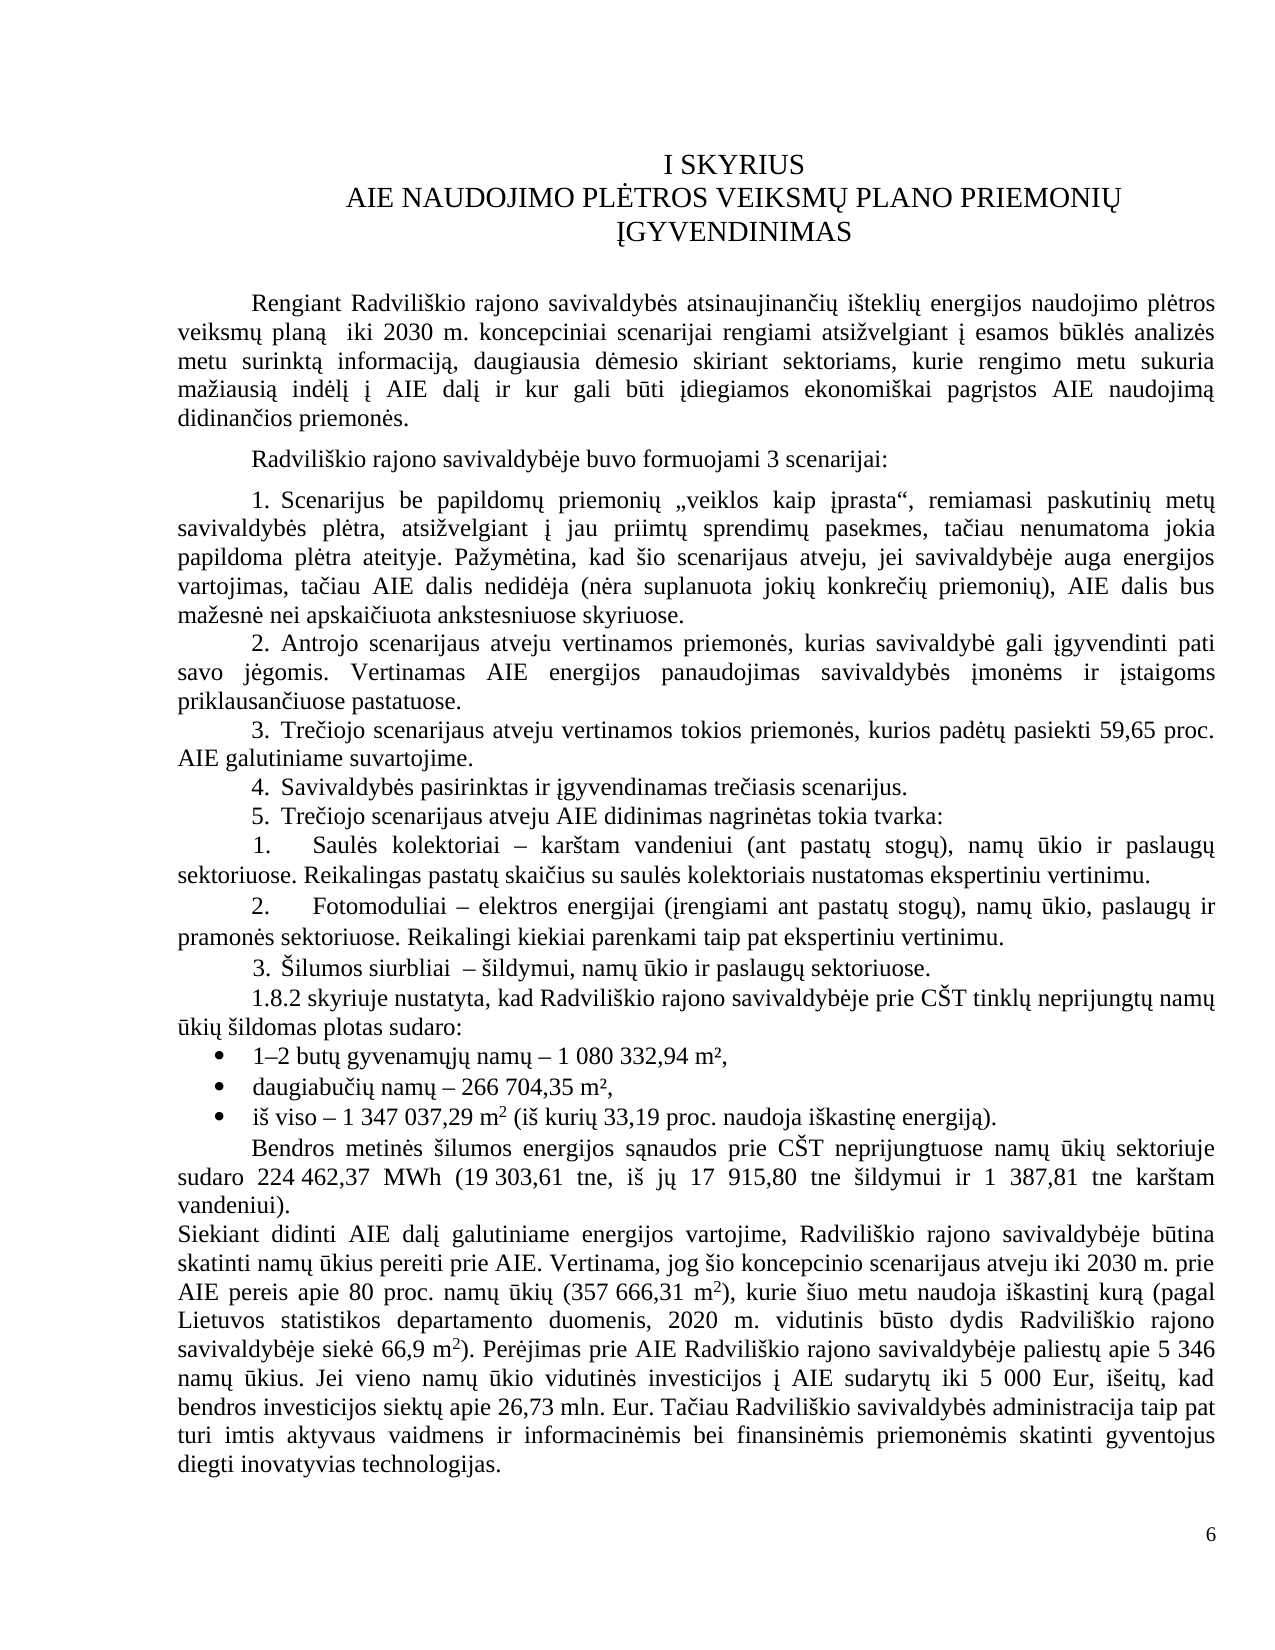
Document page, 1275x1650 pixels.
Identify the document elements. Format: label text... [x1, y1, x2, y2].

text  daugiabučių namų – 266 704,35 m², [215, 1072, 1216, 1100]
text Rengiant Radviliškio rajono savivaldybės atsinaujinančių išteklių energijos naudojimo plėtros veiksmų planą iki 2030 m. koncepciniai scenarijai rengiami atsižvelgiant į esamos būklės analizės metu surinktą informaciją, daugiausia dėmesio skiriant sektoriams, kurie rengimo metu sukuria mažiausią indėlį į AIE dalį ir kur gali būti įdiegiamos ekonomiškai pagrįstos AIE naudojimą didinančios priemonės. [177, 288, 1216, 432]
text 1.8.2 skyriuje nustatyta, kad Radviliškio rajono savivaldybėje prie CŠT tinklų neprijungtų namų ūkių šildomas plotas sudaro: [177, 983, 1216, 1041]
text Radviliškio rajono savivaldybėje buvo formuojami 3 scenarijai: [177, 444, 1216, 473]
text 2. Antrojo scenarijaus atveju vertinamos priemonės, kurias savivaldybė gali įgyvendinti pati savo jėgomis. Vertinamas AIE energijos panaudojimas savivaldybės įmonėms ir įstaigoms priklausančiuose pastatuose. [177, 628, 1216, 715]
text 4. Savivaldybės pasirinktas ir įgyvendinamas trečiasis scenarijus. [177, 772, 1216, 801]
text 2. Fotomoduliai – elektros energijai (įrengiami ant pastatų stogų), namų ūkio, paslaugų ir pramonės sektoriuose. Reikalingi kiekiai parenkami taip pat ekspertiniu vertinimu. [177, 891, 1216, 951]
text Bendros metinės šilumos energijos sąnaudos prie CŠT neprijungtuose namų ūkių sektoriuje sudaro 224 462,37 MWh (19 303,61 tne, iš jų 17 915,80 tne šildymui ir 1 387,81 tne karštam vandeniui). [177, 1133, 1216, 1219]
text Siekiant didinti AIE dalį galutiniame energijos vartojime, Radviliškio rajono savivaldybėje būtina skatinti namų ūkius pereiti prie AIE. Vertinama, jog šio koncepcinio scenarijaus atveju iki 2030 m. prie AIE pereis apie 80 proc. namų ūkių (357 666,31 m2), kurie šiuo metu naudoja iškastinį kurą (pagal Lietuvos statistikos departamento duomenis, 2020 m. vidutinis būsto dydis Radviliškio rajono savivaldybėje siekė 66,9 m2). Perėjimas prie AIE Radviliškio rajono savivaldybėje paliestų apie 5 346 namų ūkius. Jei vieno namų ūkio vidutinės investicijos į AIE sudarytų iki 5 000 Eur, išeitų, kad bendros investicijos siektų apie 26,73 mln. Eur. Tačiau Radviliškio savivaldybės administracija taip pat turi imtis aktyvaus vaidmens ir informacinėmis bei finansinėmis priemonėmis skatinti gyventojus diegti inovatyvias technologijas. [177, 1219, 1216, 1478]
text 3. Trečiojo scenarijaus atveju vertinamos tokios priemonės, kurios padėtų pasiekti 59,65 proc. AIE galutiniame suvartojime. [177, 715, 1216, 772]
text  iš viso – 1 347 037,29 m2 (iš kurių 33,19 proc. naudoja iškastinę energiją). [215, 1102, 1216, 1131]
text 3. Šilumos siurbliai – šildymui, namų ūkio ir paslaugų sektoriuose. [252, 953, 1216, 981]
text 1. Saulės kolektoriai – karštam vandeniui (ant pastatų stogų), namų ūkio ir paslaugų sektoriuose. Reikalingas pastatų skaičius su saulės kolektoriais nustatomas ekspertiniu vertinimu. [177, 830, 1216, 889]
text  1–2 butų gyvenamųjų namų – 1 080 332,94 m², [215, 1041, 1216, 1069]
text 5. Trečiojo scenarijaus atveju AIE didinimas nagrinėtas tokia tvarka: [177, 801, 1216, 830]
text I SKYRIUS [252, 147, 1216, 180]
text 1. Scenarijus be papildomų priemonių „veiklos kaip įprasta“, remiamasi paskutinių metų savivaldybės plėtra, atsižvelgiant į jau priimtų sprendimų pasekmes, tačiau nenumatoma jokia papildoma plėtra ateityje. Pažymėtina, kad šio scenarijaus atveju, jei savivaldybėje auga energijos vartojimas, tačiau AIE dalis nedidėja (nėra suplanuota jokių konkrečių priemonių), AIE dalis bus mažesnė nei apskaičiuota ankstesniuose skyriuose. [177, 485, 1216, 628]
text AIE naudojimo plėtros veiksmų plano priemonių įgyvendinimas [252, 180, 1216, 247]
